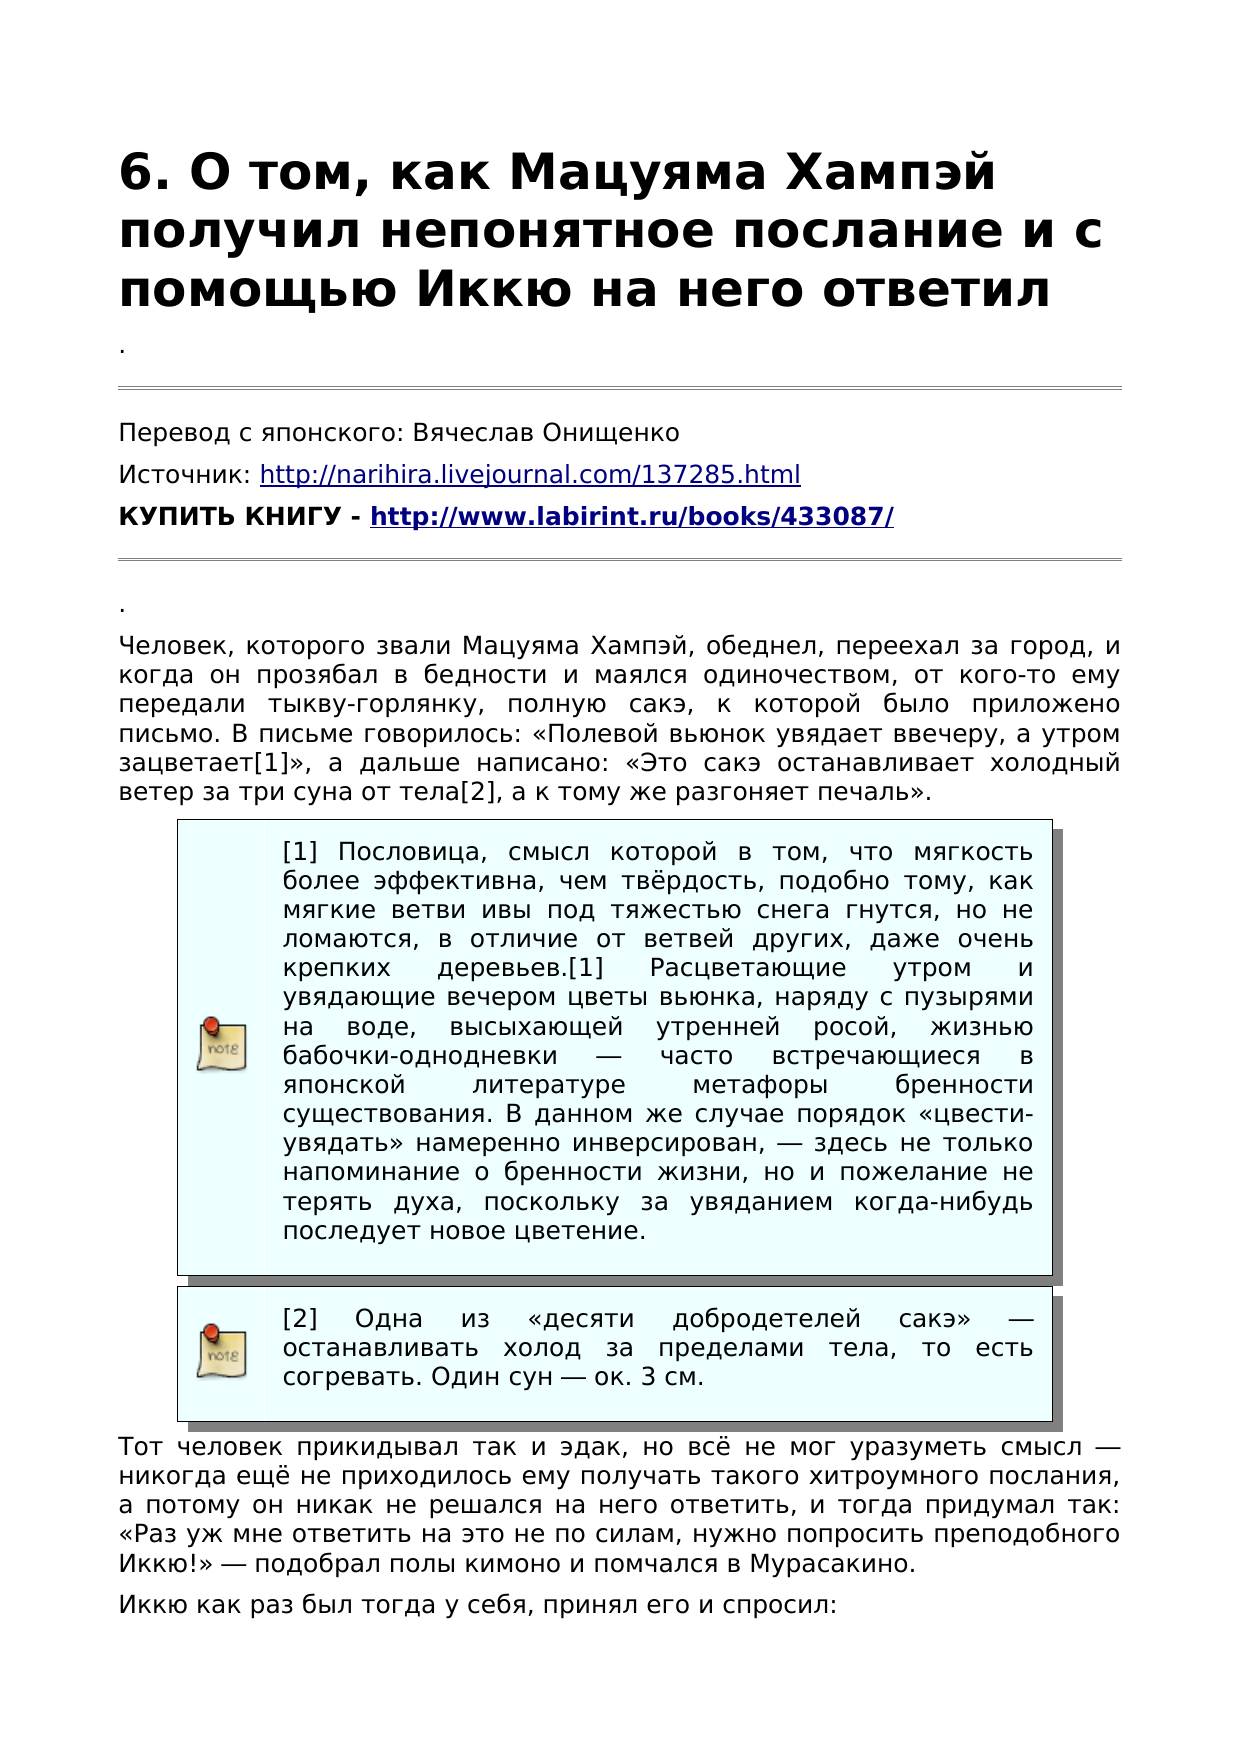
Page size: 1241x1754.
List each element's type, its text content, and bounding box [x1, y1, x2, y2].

text . [118, 330, 1122, 359]
text КУПИТЬ КНИГУ - http://www.labirint.ru/books/433087/ [118, 502, 1122, 531]
text Иккю как раз был тогда у себя, принял его и спросил: [118, 1591, 1122, 1620]
table_header [2] Одна из «десяти добродетелей сакэ» ― останавливать холод за пределами тела, то есть согревать. Один сун ― ок. 3 см. [265, 1287, 1052, 1421]
subtitle 6. О том, как Мацуяма Хампэй получил непонятное послание и с помощью Иккю на него ответил [118, 143, 1122, 318]
picture [183, 1316, 259, 1392]
text Человек, которого звали Мацуяма Хампэй, обеднел, переехал за город, и когда он прозябал в бедности и маялся одиночеством, от кого-то ему передали тыкву-горлянку, полную сакэ, к которой было приложено письмо. В письме говорилось: «Полевой вьюнок увядает ввечеру, а утром зацветает[1]», а дальше написано: «Это сакэ останавливает холодный ветер за три суна от тела[2], а к тому же разгоняет печаль». [118, 631, 1122, 806]
text . [118, 590, 1122, 619]
table_header [178, 1287, 264, 1421]
table_header [178, 820, 264, 1275]
picture [183, 1009, 259, 1085]
text Источник: http://narihira.livejournal.com/137285.html [118, 460, 1122, 489]
table_header [1] Пословица, смысл которой в том, что мягкость более эффективна, чем твёрдость, подобно тому, как мягкие ветви ивы под тяжестью снега гнутся, но не ломаются, в отличие от ветвей других, даже очень крепких деревьев.[1] Расцветающие утром и увядающие вечером цветы вьюнка, наряду с пузырями на воде, высыхающей утренней росой, жизнью бабочки-однодневки ― часто встречающиеся в японской литературе метафоры бренности существования. В данном же случае порядок «цвести-увядать» намеренно инверсирован, ― здесь не только напоминание о бренности жизни, но и пожелание не терять духа, поскольку за увяданием когда-нибудь последует новое цветение. [265, 820, 1052, 1275]
text Тот человек прикидывал так и эдак, но всё не мог уразуметь смысл ― никогда ещё не приходилось ему получать такого хитроумного послания, а потому он никак не решался на него ответить, и тогда придумал так: «Раз уж мне ответить на это не по силам, нужно попросить преподобного Иккю!» ― подобрал полы кимоно и помчался в Мурасакино. [118, 1432, 1122, 1578]
text Перевод с японского: Вячеслав Онищенко [118, 418, 1122, 447]
